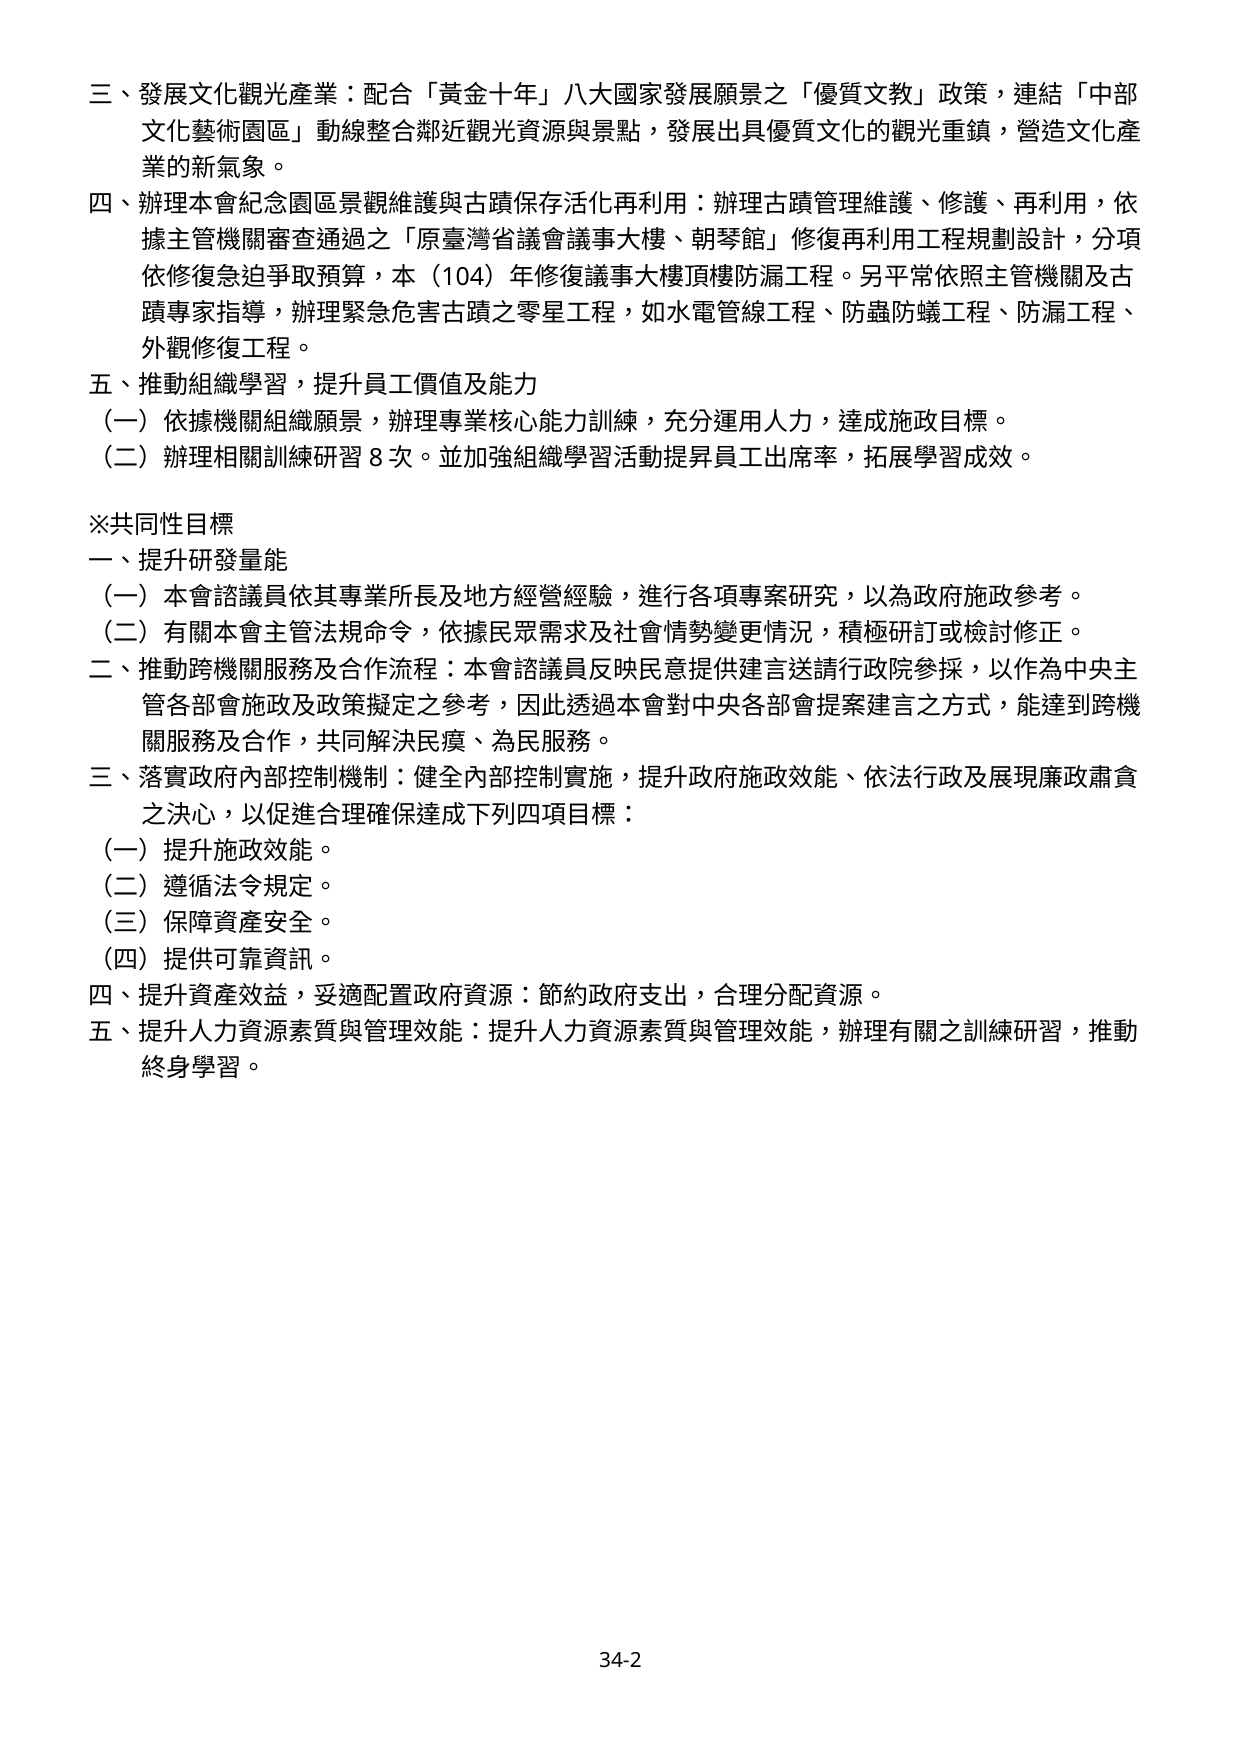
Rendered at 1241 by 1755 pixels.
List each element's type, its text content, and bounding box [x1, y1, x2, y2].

text 五、推動組織學習，提升員工價值及能力 [89, 365, 1152, 401]
text ※共同性目標 [89, 507, 1152, 540]
text （一）本會諮議員依其專業所長及地方經營經驗，進行各項專案研究，以為政府施政參考。 [89, 577, 1152, 613]
text 四、提升資產效益，妥適配置政府資源：節約政府支出，合理分配資源。 [89, 975, 1152, 1012]
text （一）提升施政效能。 [89, 830, 1152, 867]
text （二）有關本會主管法規命令，依據民眾需求及社會情勢變更情況，積極研訂或檢討修正。 [89, 613, 1152, 649]
text 三、發展文化觀光產業：配合「黃金十年」八大國家發展願景之「優質文教」政策，連結「中部文化藝術園區」動線整合鄰近觀光資源與景點，發展出具優質文化的觀光重鎮，營造文化產業的新氣象。 [89, 75, 1152, 184]
text （二）遵循法令規定。 [89, 867, 1152, 903]
text 三、落實政府內部控制機制：健全內部控制實施，提升政府施政效能、依法行政及展現廉政肅貪之決心，以促進合理確保達成下列四項目標： [89, 758, 1152, 830]
text （二）辦理相關訓練研習8次。並加強組織學習活動提昇員工出席率，拓展學習成效。 [89, 437, 1152, 474]
text （四）提供可靠資訊。 [89, 939, 1152, 975]
text 四、辦理本會紀念園區景觀維護與古蹟保存活化再利用：辦理古蹟管理維護、修護、再利用，依據主管機關審查通過之「原臺灣省議會議事大樓、朝琴館」修復再利用工程規劃設計，分項依修復急迫爭取預算，本（104）年修復議事大樓頂樓防漏工程。另平常依照主管機關及古蹟專家指導，辦理緊急危害古蹟之零星工程，如水電管線工程、防蟲防蟻工程、防漏工程、外觀修復工程。 [89, 184, 1152, 365]
text （一）依據機關組織願景，辦理專業核心能力訓練，充分運用人力，達成施政目標。 [89, 401, 1152, 437]
text 一、提升研發量能 [89, 540, 1152, 577]
text 二、推動跨機關服務及合作流程：本會諮議員反映民意提供建言送請行政院參採，以作為中央主管各部會施政及政策擬定之參考，因此透過本會對中央各部會提案建言之方式，能達到跨機關服務及合作，共同解決民瘼、為民服務。 [89, 649, 1152, 758]
text 五、提升人力資源素質與管理效能：提升人力資源素質與管理效能，辦理有關之訓練研習，推動終身學習。 [89, 1012, 1152, 1084]
text （三）保障資產安全。 [89, 903, 1152, 939]
